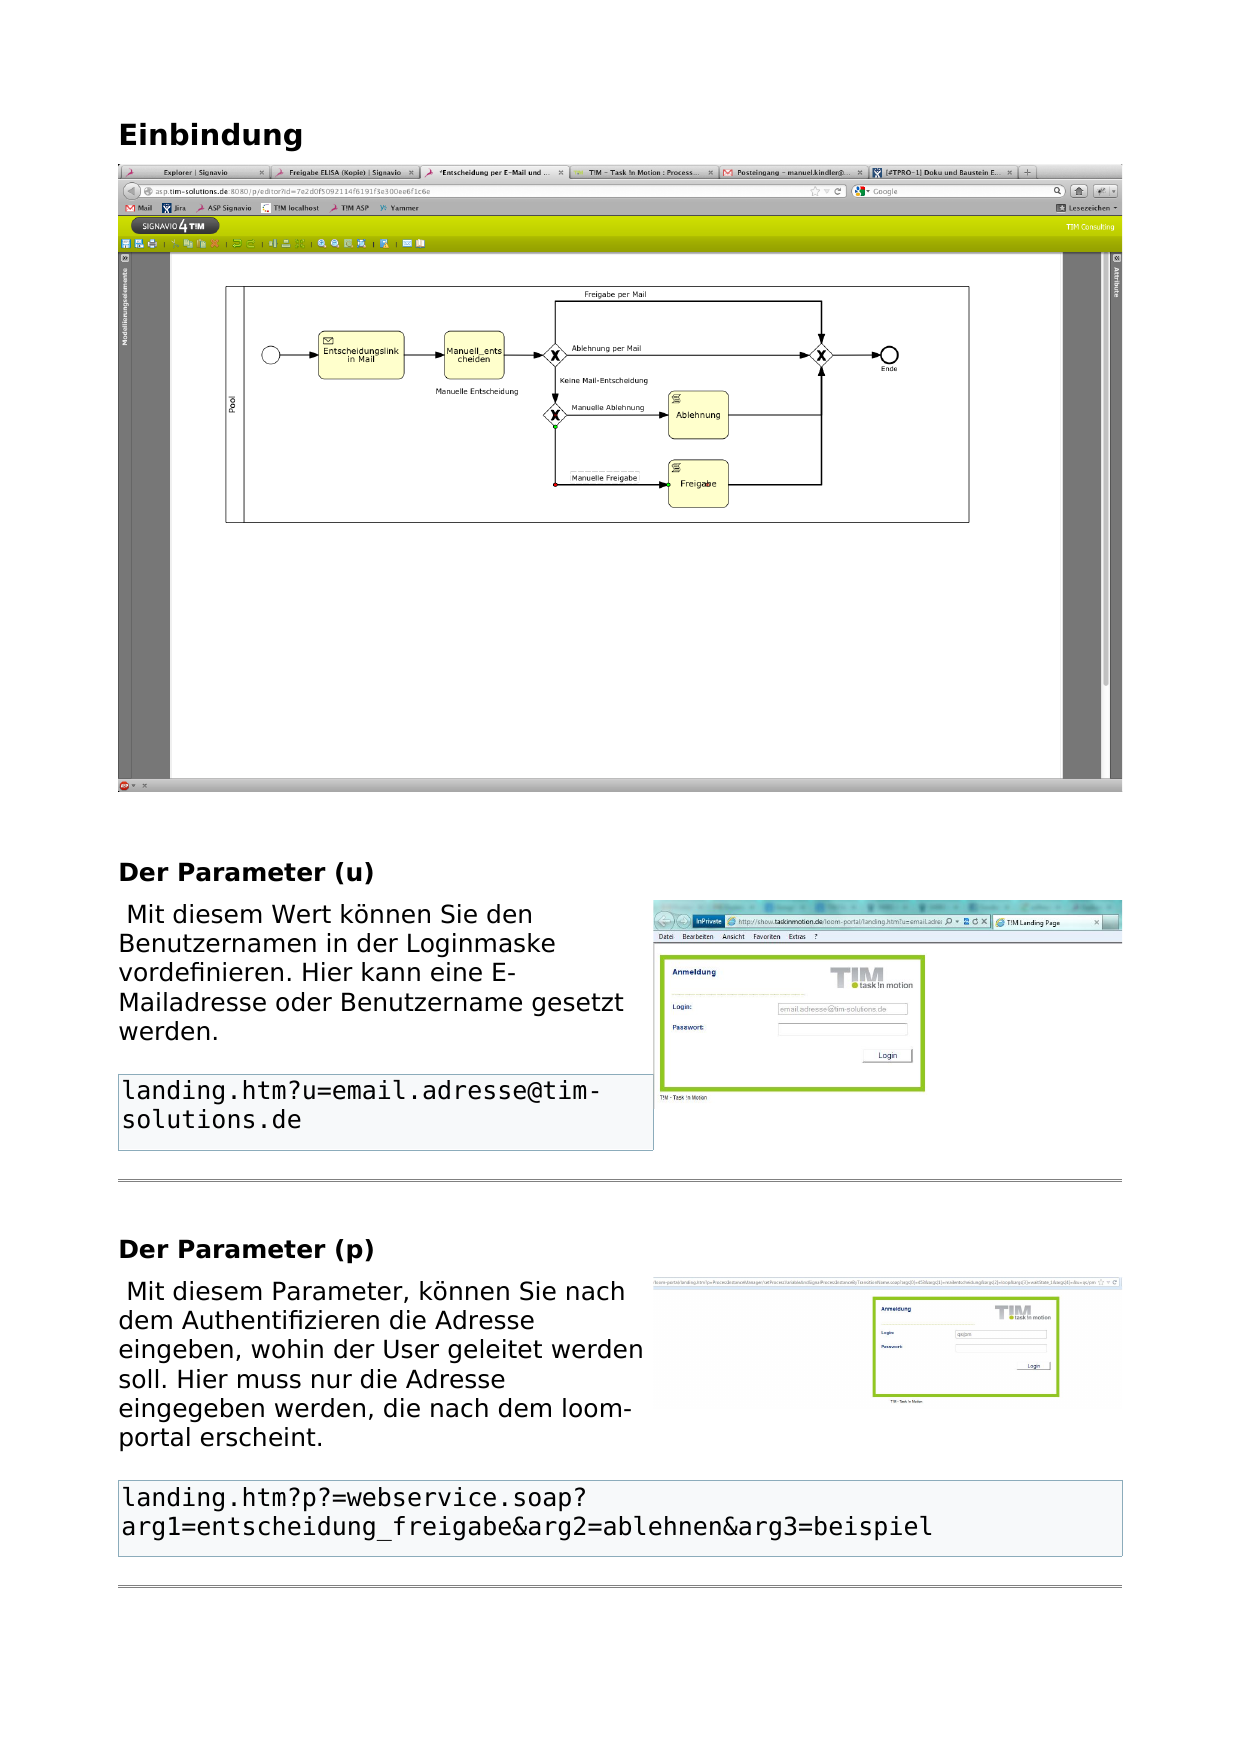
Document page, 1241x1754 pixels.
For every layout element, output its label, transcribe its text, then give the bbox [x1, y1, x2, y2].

table_header landing.htm?p?=webservice.soap?arg1=entscheidung_freigabe&arg2=ablehnen&arg3=beispiel [119, 1481, 1122, 1556]
picture [653, 1277, 1123, 1409]
subtitle Einbindung [118, 118, 1122, 152]
picture [653, 900, 1123, 1109]
subtitle Der Parameter (p) [118, 1236, 1122, 1265]
subtitle Der Parameter (u) [118, 859, 1122, 888]
text Mit diesem Parameter, können Sie nach dem Authentifizieren die Adresse eingeben, wohin der User geleitet werden soll. Hier muss nur die Adresse eingegeben werden, die nach dem loom-portal erscheint. [118, 1277, 1122, 1452]
table_header landing.htm?u=email.adresse@tim-solutions.de [119, 1075, 653, 1149]
picture [118, 164, 1123, 792]
text Mit diesem Wert können Sie den Benutzernamen in der Loginmaske vordefinieren. Hier kann eine E-Mailadresse oder Benutzername gesetzt werden. [118, 900, 653, 1046]
